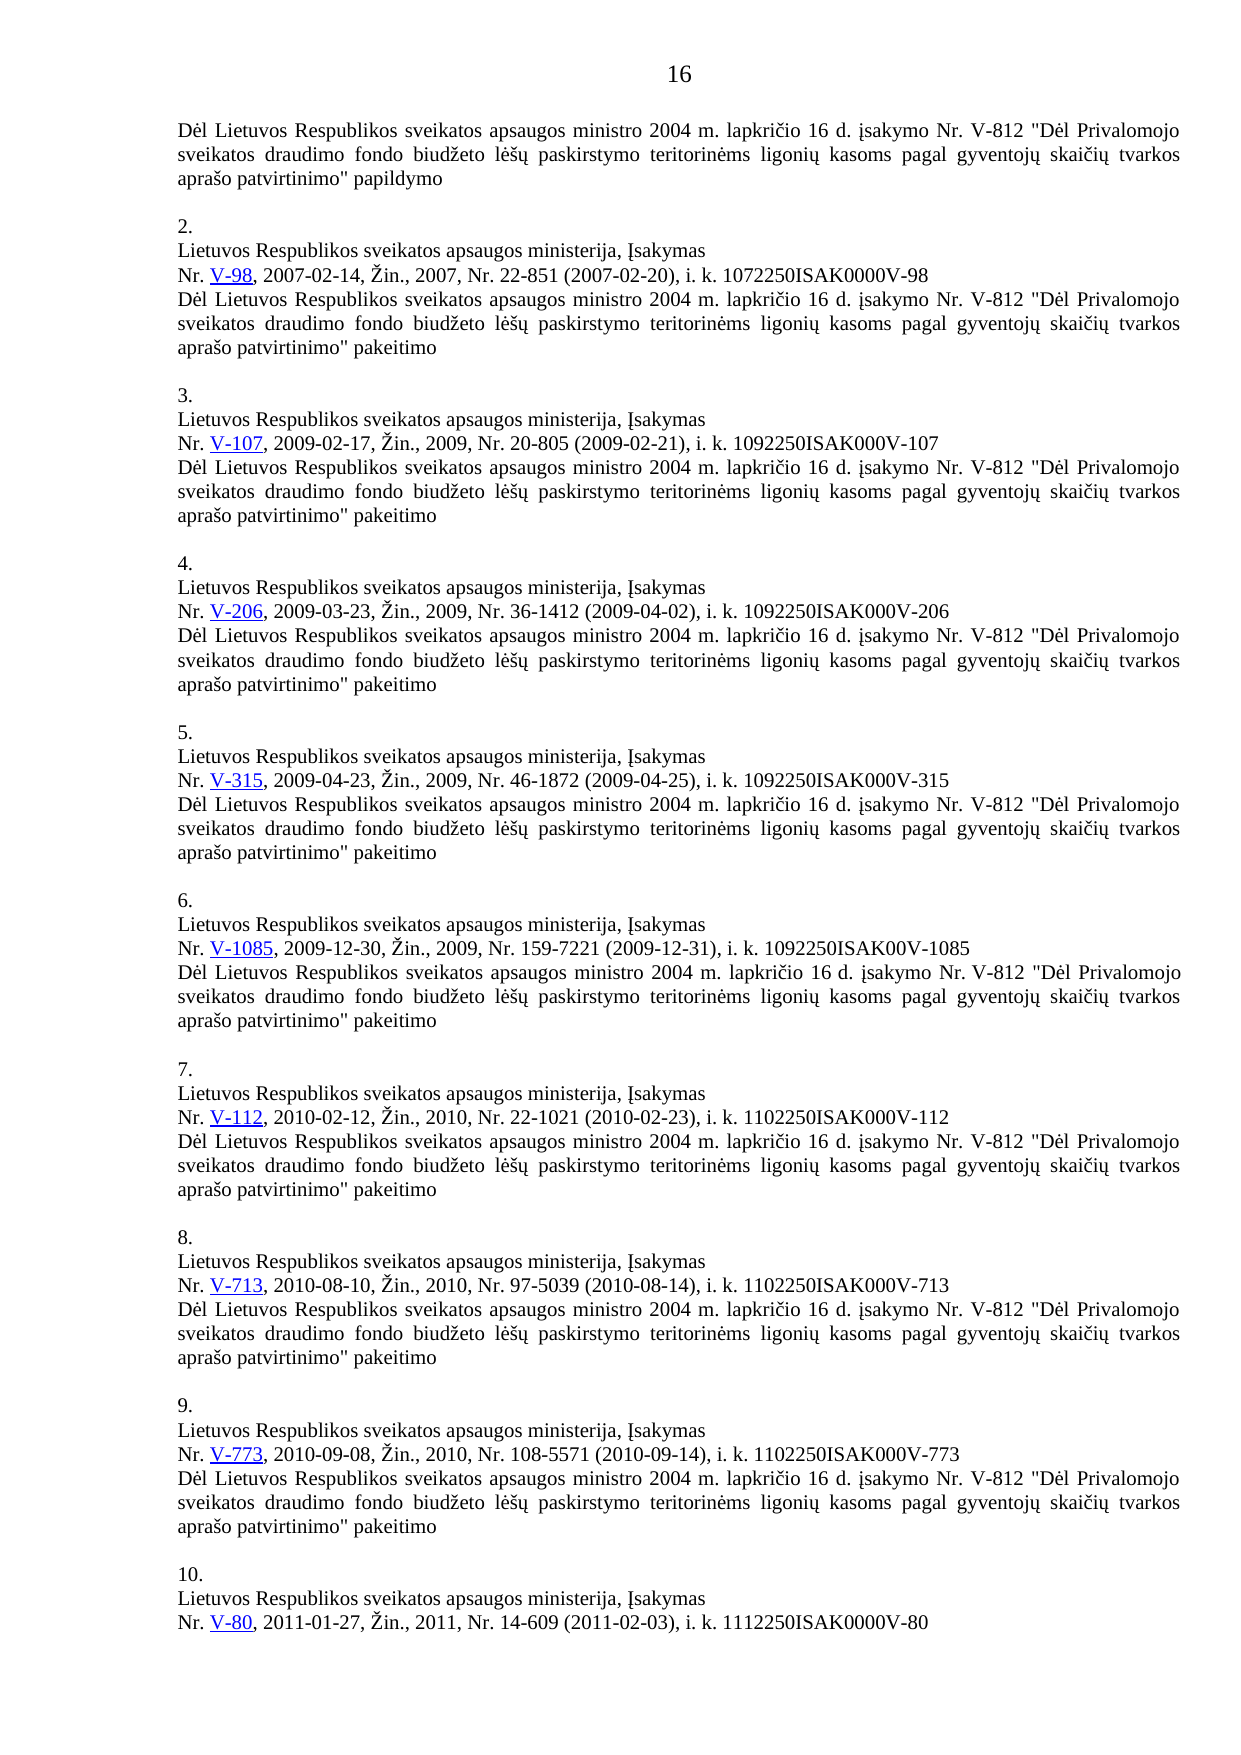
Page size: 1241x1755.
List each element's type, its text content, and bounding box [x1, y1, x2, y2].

text Dėl Lietuvos Respublikos sveikatos apsaugos ministro 2004 m. lapkričio 16 d. įsakymo Nr. V-812 "Dėl Privalomojo sveikatos draudimo fondo biudžeto lėšų paskirstymo teritorinėms ligonių kasoms pagal gyventojų skaičių tvarkos aprašo patvirtinimo" pakeitimo [177, 1466, 1181, 1538]
text Nr. V-713, 2010-08-10, Žin., 2010, Nr. 97-5039 (2010-08-14), i. k. 1102250ISAK000V-713 [177, 1273, 1181, 1297]
text Lietuvos Respublikos sveikatos apsaugos ministerija, Įsakymas [177, 238, 1181, 262]
text Lietuvos Respublikos sveikatos apsaugos ministerija, Įsakymas [177, 407, 1181, 431]
text Lietuvos Respublikos sveikatos apsaugos ministerija, Įsakymas [177, 1249, 1181, 1273]
text Dėl Lietuvos Respublikos sveikatos apsaugos ministro 2004 m. lapkričio 16 d. įsakymo Nr. V-812 "Dėl Privalomojo sveikatos draudimo fondo biudžeto lėšų paskirstymo teritorinėms ligonių kasoms pagal gyventojų skaičių tvarkos aprašo patvirtinimo" papildymo [177, 118, 1181, 190]
text Dėl Lietuvos Respublikos sveikatos apsaugos ministro 2004 m. lapkričio 16 d. įsakymo Nr. V-812 "Dėl Privalomojo sveikatos draudimo fondo biudžeto lėšų paskirstymo teritorinėms ligonių kasoms pagal gyventojų skaičių tvarkos aprašo patvirtinimo" pakeitimo [177, 960, 1181, 1032]
text Lietuvos Respublikos sveikatos apsaugos ministerija, Įsakymas [177, 1417, 1181, 1442]
text Dėl Lietuvos Respublikos sveikatos apsaugos ministro 2004 m. lapkričio 16 d. įsakymo Nr. V-812 "Dėl Privalomojo sveikatos draudimo fondo biudžeto lėšų paskirstymo teritorinėms ligonių kasoms pagal gyventojų skaičių tvarkos aprašo patvirtinimo" pakeitimo [177, 792, 1181, 864]
text Dėl Lietuvos Respublikos sveikatos apsaugos ministro 2004 m. lapkričio 16 d. įsakymo Nr. V-812 "Dėl Privalomojo sveikatos draudimo fondo biudžeto lėšų paskirstymo teritorinėms ligonių kasoms pagal gyventojų skaičių tvarkos aprašo patvirtinimo" pakeitimo [177, 1129, 1181, 1201]
text Nr. V-80, 2011-01-27, Žin., 2011, Nr. 14-609 (2011-02-03), i. k. 1112250ISAK0000V-80 [177, 1610, 1181, 1634]
text Dėl Lietuvos Respublikos sveikatos apsaugos ministro 2004 m. lapkričio 16 d. įsakymo Nr. V-812 "Dėl Privalomojo sveikatos draudimo fondo biudžeto lėšų paskirstymo teritorinėms ligonių kasoms pagal gyventojų skaičių tvarkos aprašo patvirtinimo" pakeitimo [177, 287, 1181, 359]
text 8. [177, 1225, 1181, 1249]
text 9. [177, 1393, 1181, 1417]
text 6. [177, 888, 1181, 912]
text Nr. V-206, 2009-03-23, Žin., 2009, Nr. 36-1412 (2009-04-02), i. k. 1092250ISAK000V-206 [177, 599, 1181, 623]
text Nr. V-112, 2010-02-12, Žin., 2010, Nr. 22-1021 (2010-02-23), i. k. 1102250ISAK000V-112 [177, 1105, 1181, 1129]
text 3. [177, 383, 1181, 407]
text Dėl Lietuvos Respublikos sveikatos apsaugos ministro 2004 m. lapkričio 16 d. įsakymo Nr. V-812 "Dėl Privalomojo sveikatos draudimo fondo biudžeto lėšų paskirstymo teritorinėms ligonių kasoms pagal gyventojų skaičių tvarkos aprašo patvirtinimo" pakeitimo [177, 455, 1181, 527]
text Lietuvos Respublikos sveikatos apsaugos ministerija, Įsakymas [177, 575, 1181, 599]
text Nr. V-773, 2010-09-08, Žin., 2010, Nr. 108-5571 (2010-09-14), i. k. 1102250ISAK000V-773 [177, 1442, 1181, 1466]
text 4. [177, 551, 1181, 575]
text 10. [177, 1562, 1181, 1586]
text 5. [177, 720, 1181, 744]
text Nr. V-1085, 2009-12-30, Žin., 2009, Nr. 159-7221 (2009-12-31), i. k. 1092250ISAK00V-1085 [177, 936, 1181, 960]
text Dėl Lietuvos Respublikos sveikatos apsaugos ministro 2004 m. lapkričio 16 d. įsakymo Nr. V-812 "Dėl Privalomojo sveikatos draudimo fondo biudžeto lėšų paskirstymo teritorinėms ligonių kasoms pagal gyventojų skaičių tvarkos aprašo patvirtinimo" pakeitimo [177, 623, 1181, 696]
text Lietuvos Respublikos sveikatos apsaugos ministerija, Įsakymas [177, 744, 1181, 768]
text Lietuvos Respublikos sveikatos apsaugos ministerija, Įsakymas [177, 912, 1181, 936]
text Lietuvos Respublikos sveikatos apsaugos ministerija, Įsakymas [177, 1081, 1181, 1105]
text 2. [177, 214, 1181, 238]
text Dėl Lietuvos Respublikos sveikatos apsaugos ministro 2004 m. lapkričio 16 d. įsakymo Nr. V-812 "Dėl Privalomojo sveikatos draudimo fondo biudžeto lėšų paskirstymo teritorinėms ligonių kasoms pagal gyventojų skaičių tvarkos aprašo patvirtinimo" pakeitimo [177, 1297, 1181, 1369]
text Nr. V-98, 2007-02-14, Žin., 2007, Nr. 22-851 (2007-02-20), i. k. 1072250ISAK0000V-98 [177, 262, 1181, 287]
text Nr. V-107, 2009-02-17, Žin., 2009, Nr. 20-805 (2009-02-21), i. k. 1092250ISAK000V-107 [177, 431, 1181, 455]
text Nr. V-315, 2009-04-23, Žin., 2009, Nr. 46-1872 (2009-04-25), i. k. 1092250ISAK000V-315 [177, 768, 1181, 792]
text 7. [177, 1057, 1181, 1081]
text Lietuvos Respublikos sveikatos apsaugos ministerija, Įsakymas [177, 1586, 1181, 1610]
